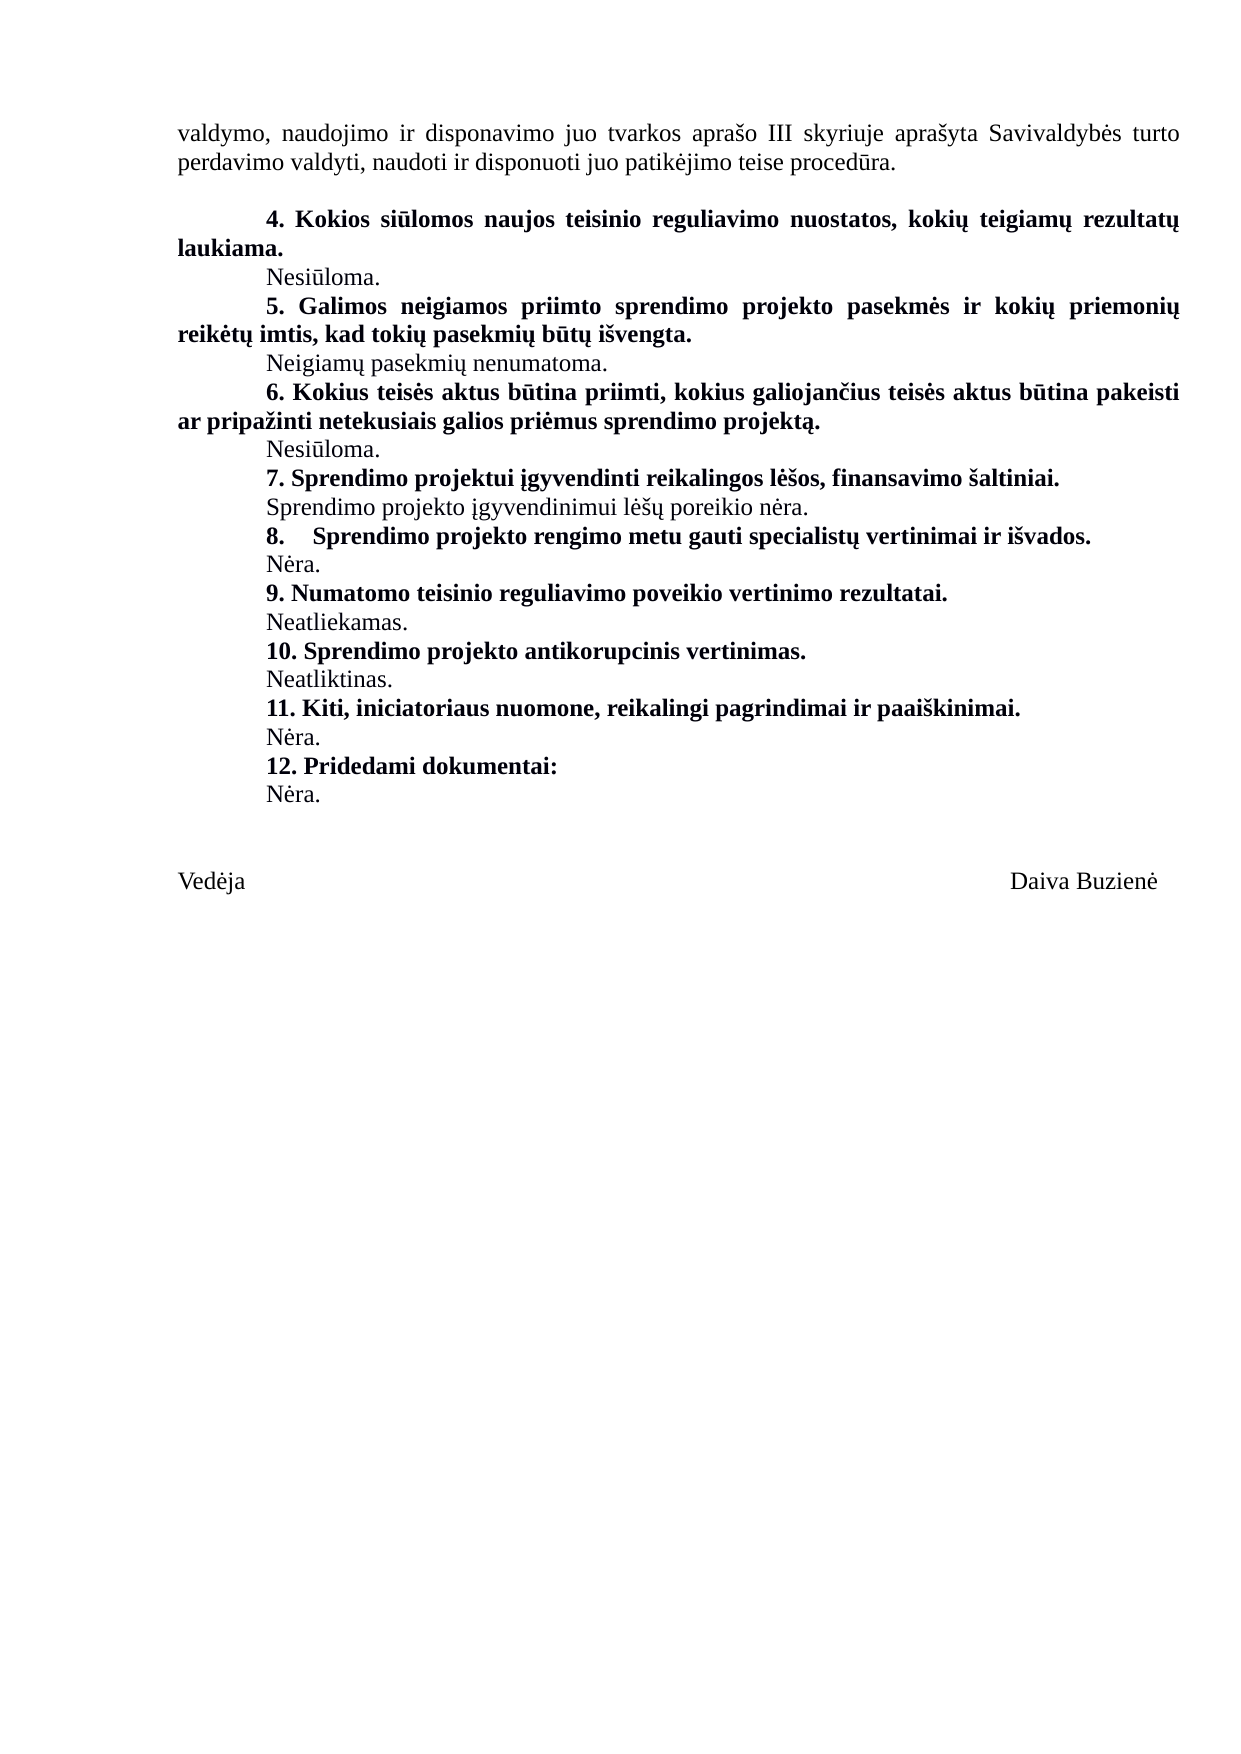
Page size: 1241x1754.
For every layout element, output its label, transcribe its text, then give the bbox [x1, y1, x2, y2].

text 4. Kokios siūlomos naujos teisinio reguliavimo nuostatos, kokių teigiamų rezultatų laukiama. [177, 204, 1181, 262]
text 7. Sprendimo projektui įgyvendinti reikalingos lėšos, finansavimo šaltiniai. [177, 463, 1181, 492]
text 11. Kiti, iniciatoriaus nuomone, reikalingi pagrindimai ir paaiškinimai. [177, 693, 1181, 722]
table_header Daiva Buzienė [668, 866, 1169, 894]
text 5. Galimos neigiamos priimto sprendimo projekto pasekmės ir kokių priemonių reikėtų imtis, kad tokių pasekmių būtų išvengta. [177, 291, 1181, 348]
text 12. Pridedami dokumentai: [177, 751, 1181, 779]
text Neigiamų pasekmių nenumatoma. [177, 348, 1181, 377]
text Nesiūloma. [177, 262, 1181, 291]
text 6. Kokius teisės aktus būtina priimti, kokius galiojančius teisės aktus būtina pakeisti ar pripažinti netekusiais galios priėmus sprendimo projektą. [177, 377, 1181, 434]
text 8. Sprendimo projekto rengimo metu gauti specialistų vertinimai ir išvados. [177, 521, 1181, 549]
text valdymo, naudojimo ir disponavimo juo tvarkos aprašo III skyriuje aprašyta Savivaldybės turto perdavimo valdyti, naudoti ir disponuoti juo patikėjimo teise procedūra. [177, 118, 1181, 176]
table_header Vedėja [166, 866, 667, 894]
text Nėra. [177, 779, 1181, 808]
text Sprendimo projekto įgyvendinimui lėšų poreikio nėra. [177, 492, 1181, 521]
text Neatliktinas. [177, 664, 1181, 693]
text Nėra. [177, 722, 1181, 751]
text Nesiūloma. [177, 434, 1181, 463]
text Nėra. [177, 549, 1181, 578]
text 9. Numatomo teisinio reguliavimo poveikio vertinimo rezultatai. [177, 578, 1181, 607]
text 10. Sprendimo projekto antikorupcinis vertinimas. [177, 636, 1181, 664]
text Neatliekamas. [177, 607, 1181, 636]
